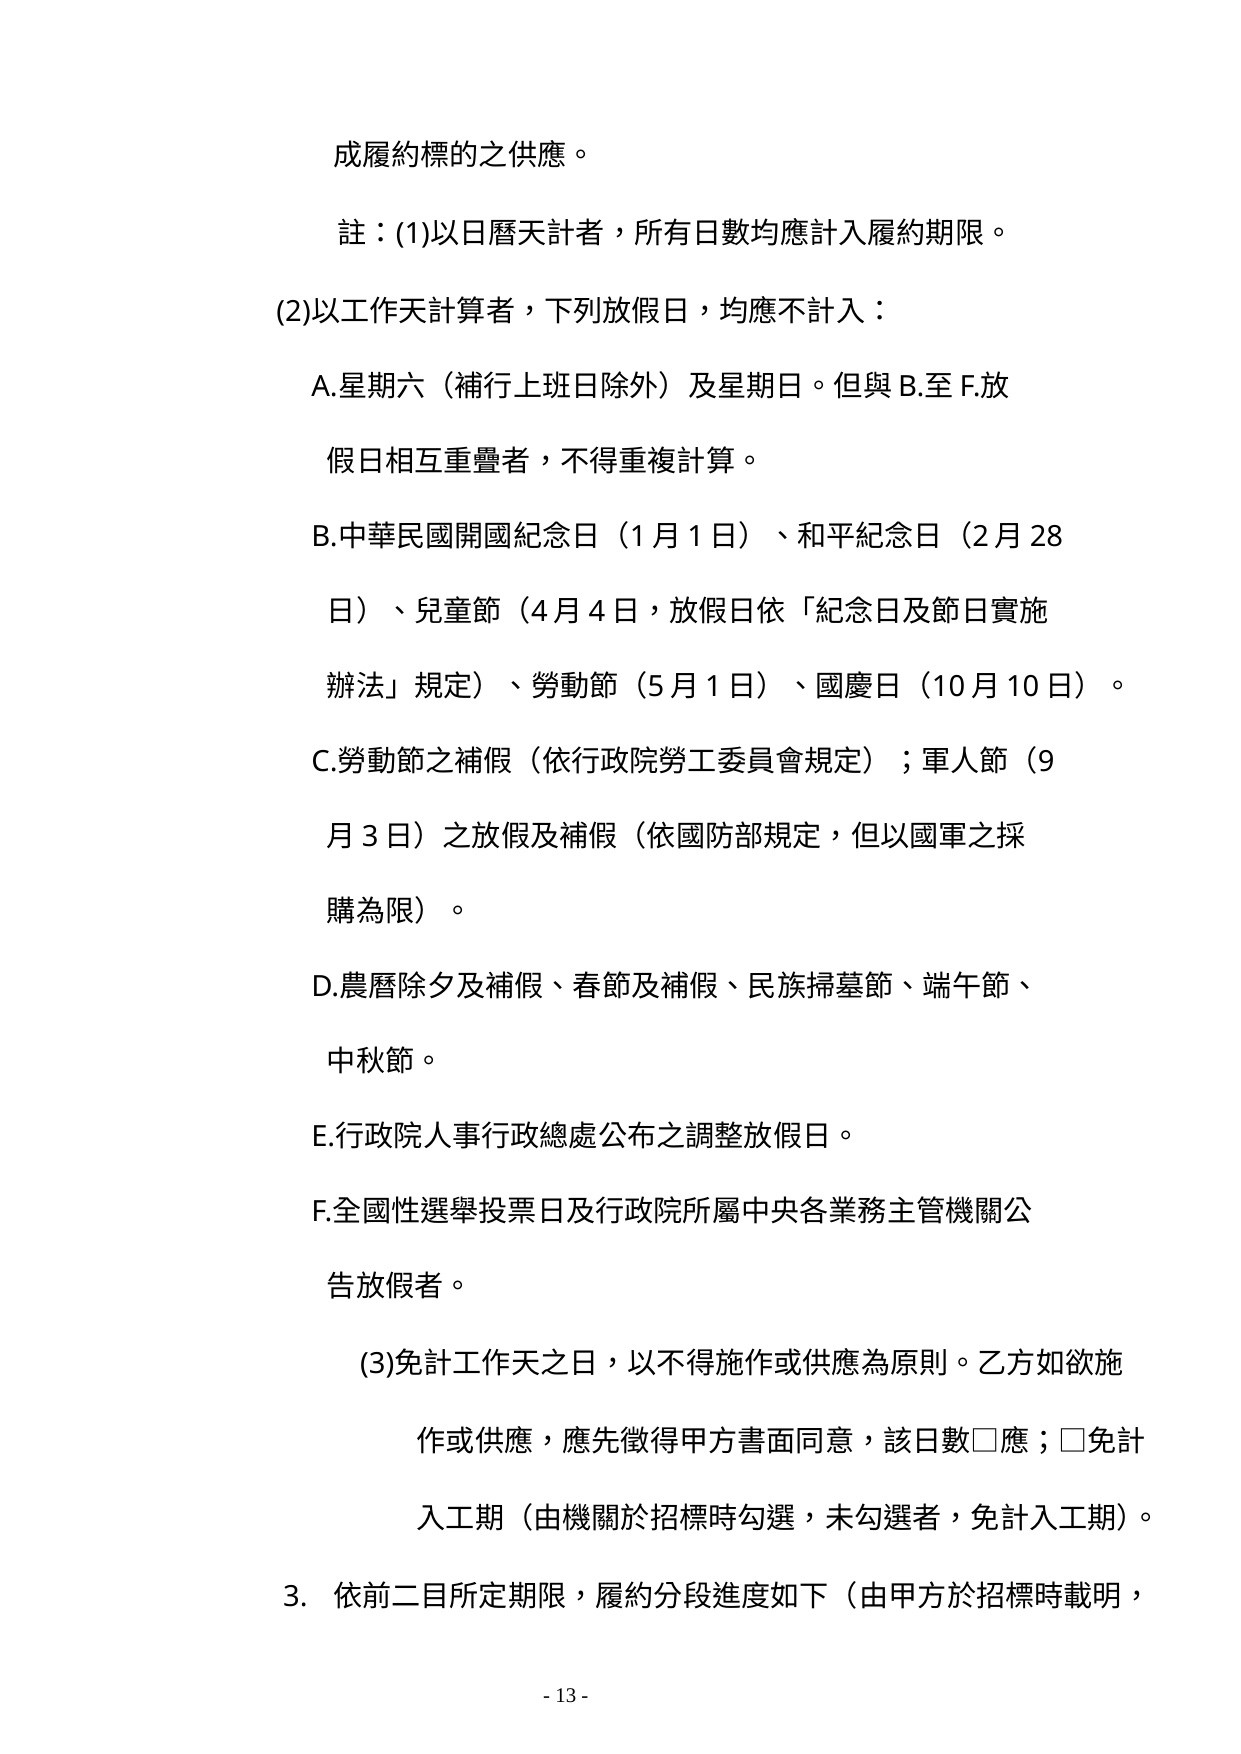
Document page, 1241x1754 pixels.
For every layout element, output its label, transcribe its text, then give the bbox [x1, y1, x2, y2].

text 作或供應，應先徵得甲方書面同意，該日數□應；□免計 [387, 1401, 1152, 1476]
text (2)以工作天計算者，下列放假日，均應不計入： [155, 271, 1152, 346]
text 入工期（由機關於招標時勾選，未勾選者，免計入工期）。 [387, 1479, 1152, 1554]
text 假日相互重疊者，不得重複計算。 [205, 421, 1152, 496]
text 購為限）。 [205, 871, 1152, 946]
text 告放假者。 [205, 1246, 1152, 1321]
text 辦法」規定）、勞動節（5月1日）、國慶日（10月10日）。 [205, 646, 1152, 721]
text F.全國性選舉投票日及行政院所屬中央各業務主管機關公 [205, 1171, 1152, 1246]
text B.中華民國開國紀念日（1月1日）、和平紀念日（2月28 [205, 496, 1152, 571]
text 日）、兒童節（4月4日，放假日依「紀念日及節日實施 [205, 571, 1152, 646]
text 註：(1)以日曆天計者，所有日數均應計入履約期限。 [337, 193, 1152, 268]
text D.農曆除夕及補假、春節及補假、民族掃墓節、端午節、 [205, 946, 1152, 1021]
list 依前二目所定期限，履約分段進度如下（由甲方於招標時載明， [283, 1556, 1152, 1631]
text 中秋節。 [205, 1021, 1152, 1096]
text C.勞動節之補假（依行政院勞工委員會規定）；軍人節（9 [205, 721, 1152, 796]
list 成履約標的之供應。 [283, 116, 1152, 191]
text (3)免計工作天之日，以不得施作或供應為原則。乙方如欲施 [337, 1323, 1152, 1398]
text A.星期六（補行上班日除外）及星期日。但與B.至F.放 [205, 346, 1152, 421]
text E.行政院人事行政總處公布之調整放假日。 [205, 1096, 1152, 1171]
text 月3日）之放假及補假（依國防部規定，但以國軍之採 [205, 796, 1152, 871]
